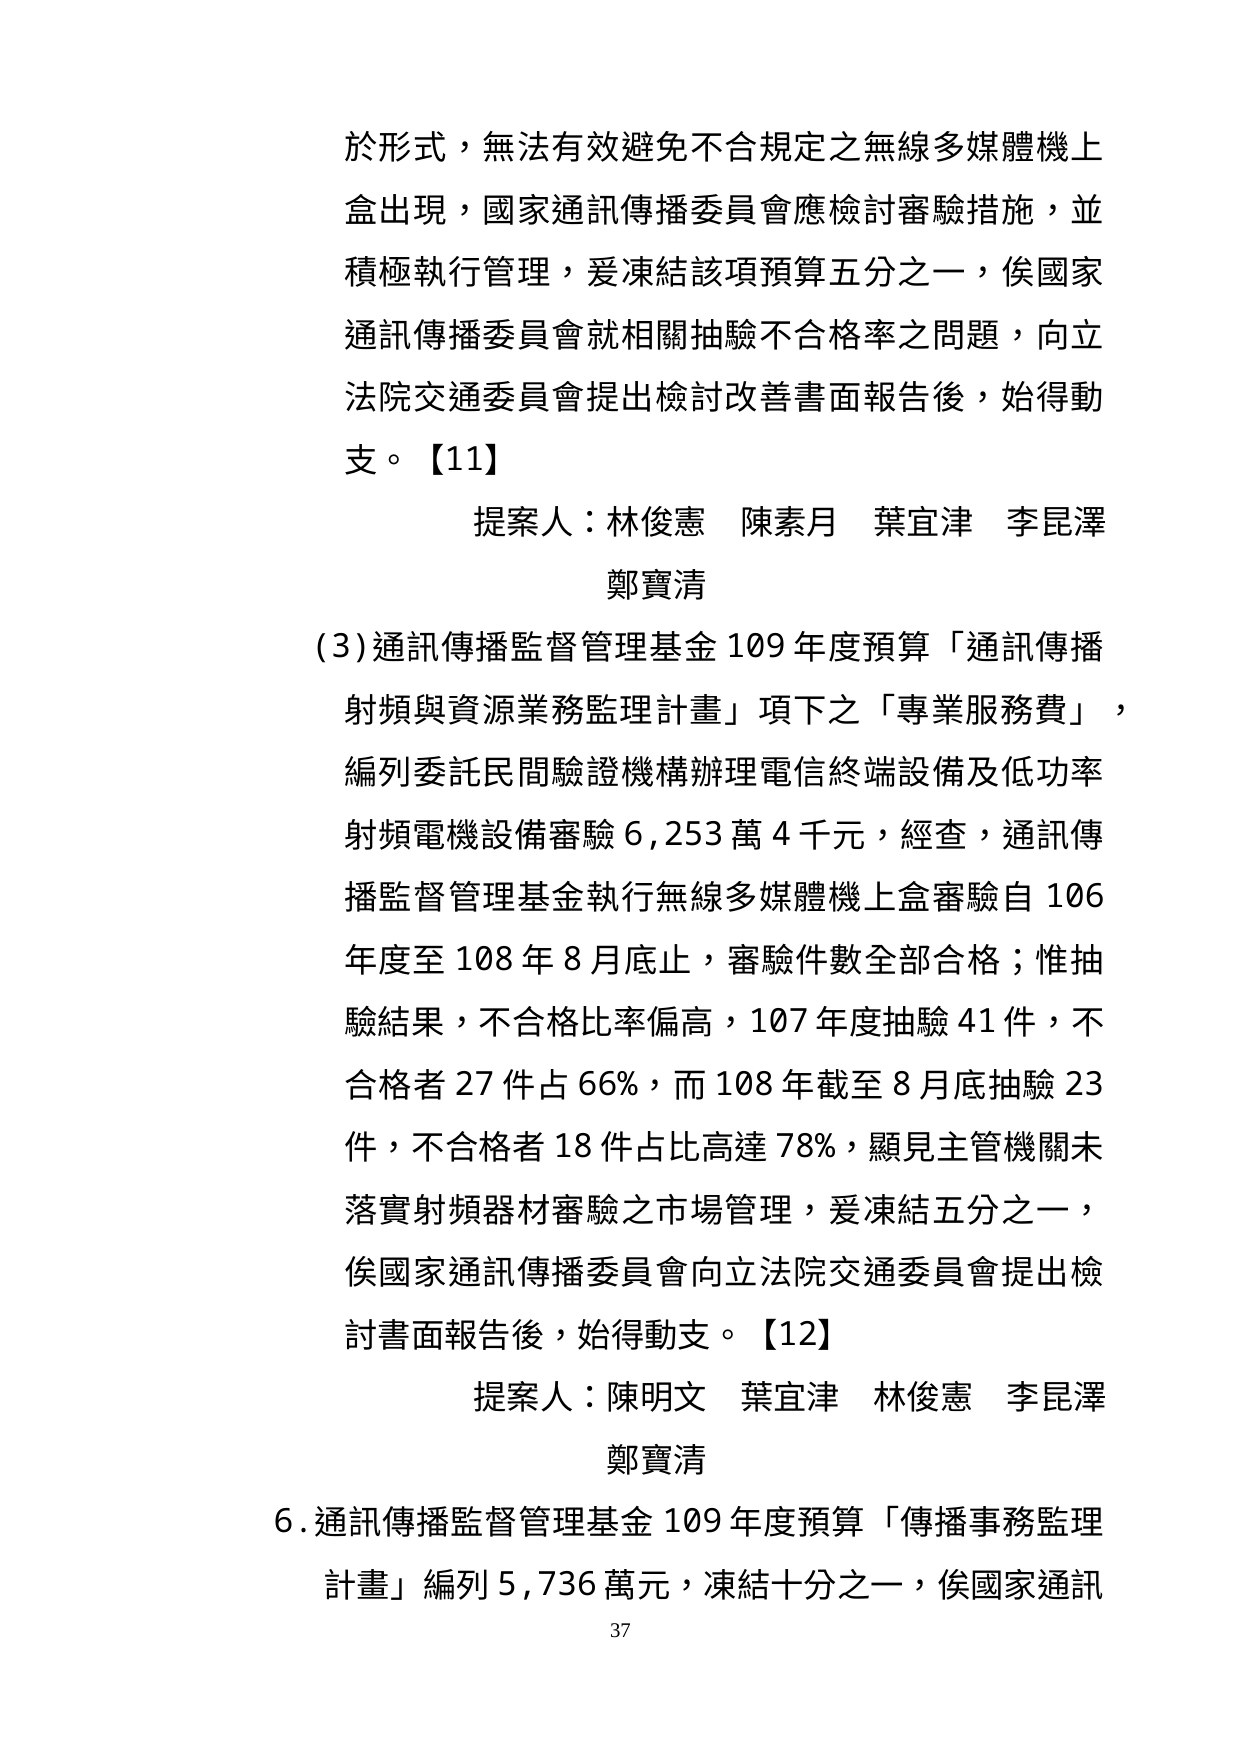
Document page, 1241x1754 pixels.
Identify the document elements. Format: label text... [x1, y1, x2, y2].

text 提案人：林俊憲 陳素月 葉宜津 李昆澤 鄭寶清 [473, 478, 1117, 603]
text 提案人：陳明文 葉宜津 林俊憲 李昆澤 鄭寶清 [473, 1353, 1117, 1478]
text 6.通訊傳播監督管理基金109年度預算「傳播事務監理計畫」編列5,736萬元，凍結十分之一，俟國家通訊 [273, 1478, 1104, 1603]
text (2)通訊傳播監督管理基金於109年度預算「通訊傳播射頻與資源業務監理計畫－專業服務費」項下編列8,294萬元，其項下編列「委託民間驗證機構辦理電信終端設備及低功率射頻電機設備審驗」計畫經費6,253萬4千元，其較108年度經費5,480萬4千元，增列773萬元，其中無線多媒體機上盒因具無線射頻功能，屬電信管制射頻器材，需經型式認證與審驗合格，而通訊傳播監督管理基金執行無線多媒體機上盒審驗自106年度至108年8月底止，審驗件數共126件全部合格，然抽驗結果，不合格比率卻偏高，107年度抽驗41件，不合格者27件，占比66%，而108年截至8月底抽驗23件，不合格者18件，占比高達78%，顯示相關審驗恐流於形式，無法有效避免不合規定之無線多媒體機上盒出現，國家通訊傳播委員會應檢討審驗措施，並積極執行管理，爰凍結該項預算五分之一，俟國家通訊傳播委員會就相關抽驗不合格率之問題，向立法院交通委員會提出檢討改善書面報告後，始得動支。【11】 [311, 103, 1104, 478]
text (3)通訊傳播監督管理基金109年度預算「通訊傳播射頻與資源業務監理計畫」項下之「專業服務費」，編列委託民間驗證機構辦理電信終端設備及低功率射頻電機設備審驗6,253萬4千元，經查，通訊傳播監督管理基金執行無線多媒體機上盒審驗自106年度至108年8月底止，審驗件數全部合格；惟抽驗結果，不合格比率偏高，107年度抽驗41件，不合格者27件占66%，而108年截至8月底抽驗23件，不合格者18件占比高達78%，顯見主管機關未落實射頻器材審驗之市場管理，爰凍結五分之一，俟國家通訊傳播委員會向立法院交通委員會提出檢討書面報告後，始得動支。【12】 [311, 603, 1104, 1353]
